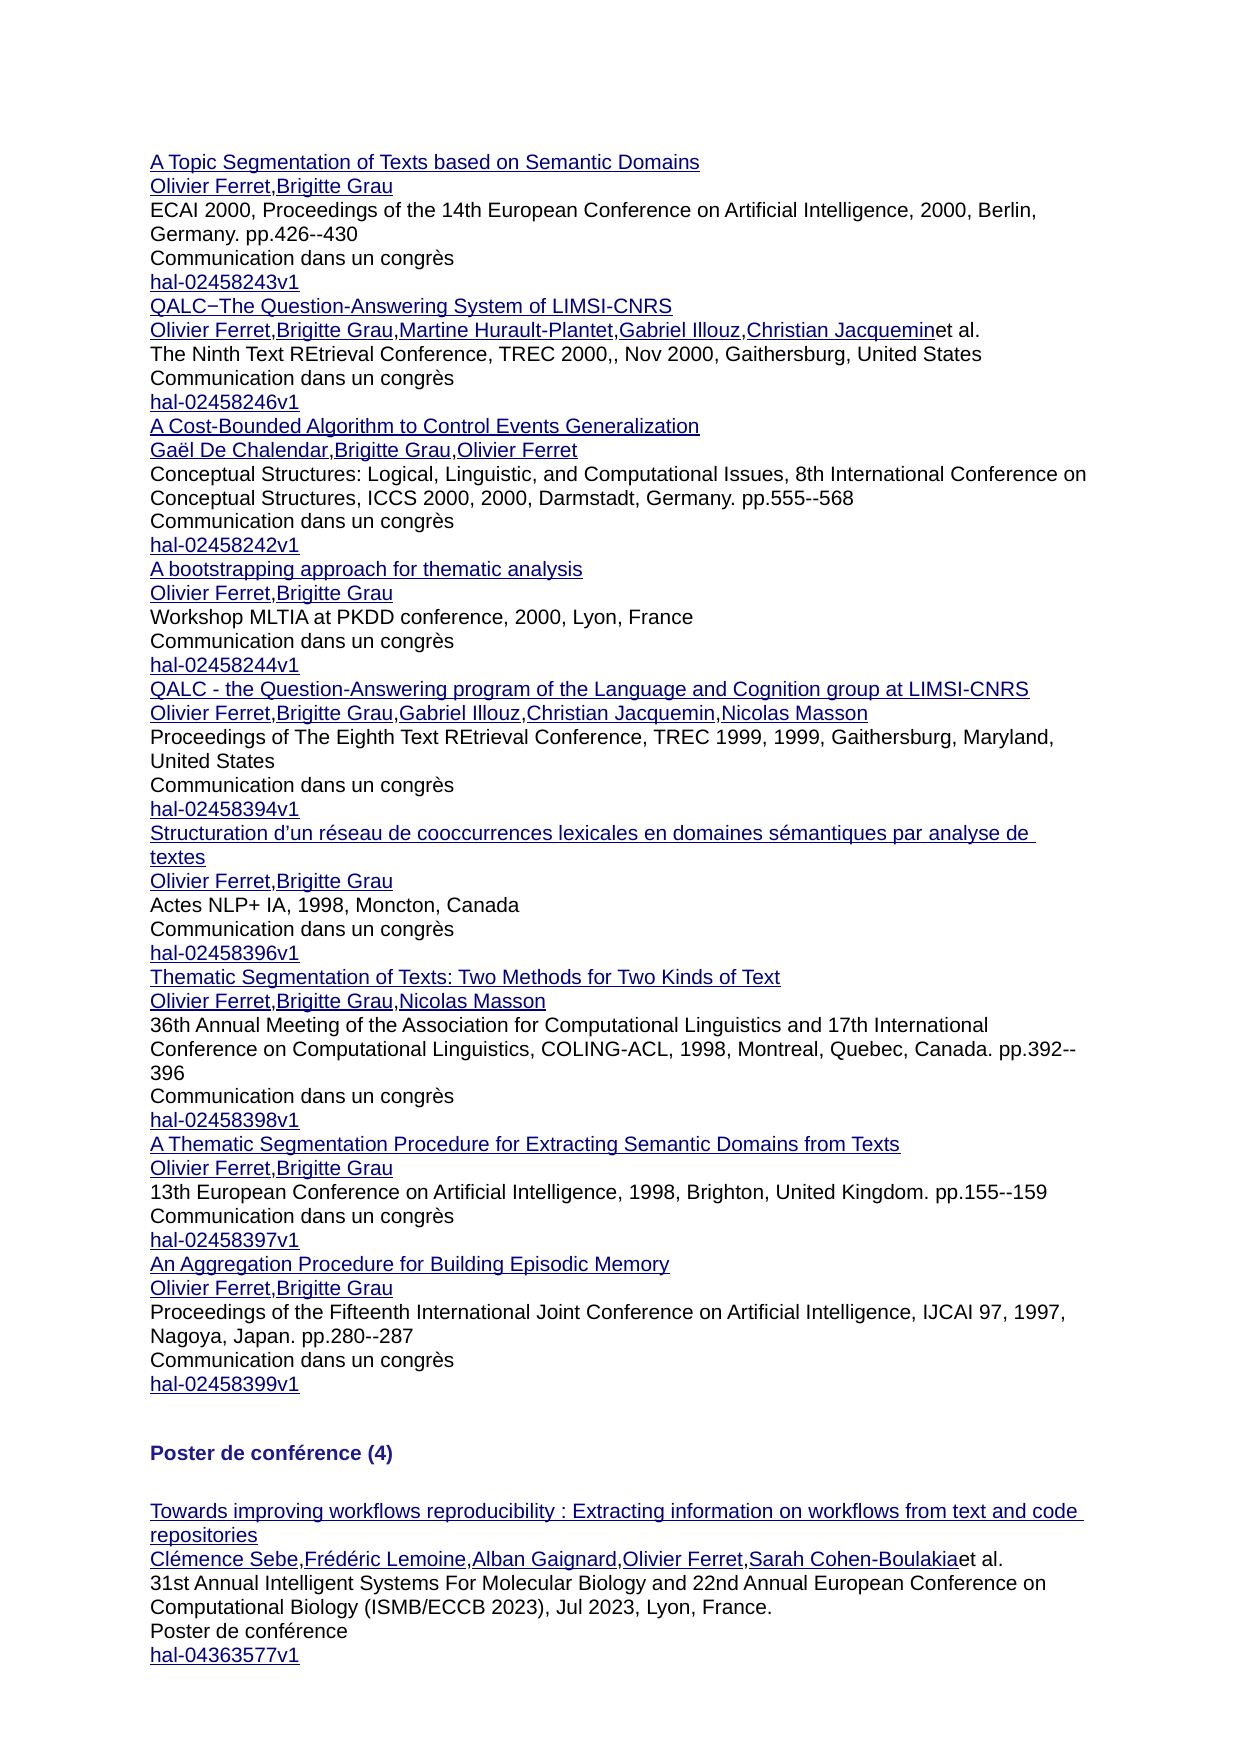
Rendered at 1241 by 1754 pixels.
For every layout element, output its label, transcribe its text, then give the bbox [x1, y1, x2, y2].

table_header Towards improving workflows reproducibility : Extracting information on workflows from text and code repositories Clémence Sebe,Frédéric Lemoine,Alban Gaignard,Olivier Ferret,Sarah Cohen-Boulakiaet al. 31st Annual Intelligent Systems For Molecular Biology and 22nd Annual European Conference on Computational Biology (ISMB/ECCB 2023), Jul 2023, Lyon, France. Poster de conférence hal-04363577v1 [150, 1499, 1090, 1667]
table_cell A Cost-Bounded Algorithm to Control Events Generalization Gaël De Chalendar,Brigitte Grau,Olivier Ferret Conceptual Structures: Logical, Linguistic, and Computational Issues, 8th International Conference on Conceptual Structures, ICCS 2000, 2000, Darmstadt, Germany. pp.555--568 Communication dans un congrès hal-02458242v1 [150, 414, 1090, 557]
table_cell Thematic Segmentation of Texts: Two Methods for Two Kinds of Text Olivier Ferret,Brigitte Grau,Nicolas Masson 36th Annual Meeting of the Association for Computational Linguistics and 17th International Conference on Computational Linguistics, COLING-ACL, 1998, Montreal, Quebec, Canada. pp.392--396 Communication dans un congrès hal-02458398v1 [150, 965, 1090, 1132]
table_cell QALC−The Question-Answering System of LIMSI-CNRS Olivier Ferret,Brigitte Grau,Martine Hurault-Plantet,Gabriel Illouz,Christian Jacqueminet al. The Ninth Text REtrieval Conference, TREC 2000,, Nov 2000, Gaithersburg, United States Communication dans un congrès hal-02458246v1 [150, 294, 1090, 413]
table_cell A Thematic Segmentation Procedure for Extracting Semantic Domains from Texts Olivier Ferret,Brigitte Grau 13th European Conference on Artificial Intelligence, 1998, Brighton, United Kingdom. pp.155--159 Communication dans un congrès hal-02458397v1 [150, 1132, 1090, 1252]
table_cell Structuration d’un réseau de cooccurrences lexicales en domaines sémantiques par analyse de textes Olivier Ferret,Brigitte Grau Actes NLP+ IA, 1998, Moncton, Canada Communication dans un congrès hal-02458396v1 [150, 821, 1090, 964]
subtitle Poster de conférence (4) [150, 1441, 1090, 1464]
table_cell An Aggregation Procedure for Building Episodic Memory Olivier Ferret,Brigitte Grau Proceedings of the Fifteenth International Joint Conference on Artificial Intelligence, IJCAI 97, 1997, Nagoya, Japan. pp.280--287 Communication dans un congrès hal-02458399v1 [150, 1252, 1090, 1396]
table_cell A bootstrapping approach for thematic analysis Olivier Ferret,Brigitte Grau Workshop MLTIA at PKDD conference, 2000, Lyon, France Communication dans un congrès hal-02458244v1 [150, 557, 1090, 677]
table_cell A Topic Segmentation of Texts based on Semantic Domains Olivier Ferret,Brigitte Grau ECAI 2000, Proceedings of the 14th European Conference on Artificial Intelligence, 2000, Berlin, Germany. pp.426--430 Communication dans un congrès hal-02458243v1 [150, 150, 1090, 294]
table_cell QALC - the Question-Answering program of the Language and Cognition group at LIMSI-CNRS Olivier Ferret,Brigitte Grau,Gabriel Illouz,Christian Jacquemin,Nicolas Masson Proceedings of The Eighth Text REtrieval Conference, TREC 1999, 1999, Gaithersburg, Maryland, United States Communication dans un congrès hal-02458394v1 [150, 677, 1090, 821]
